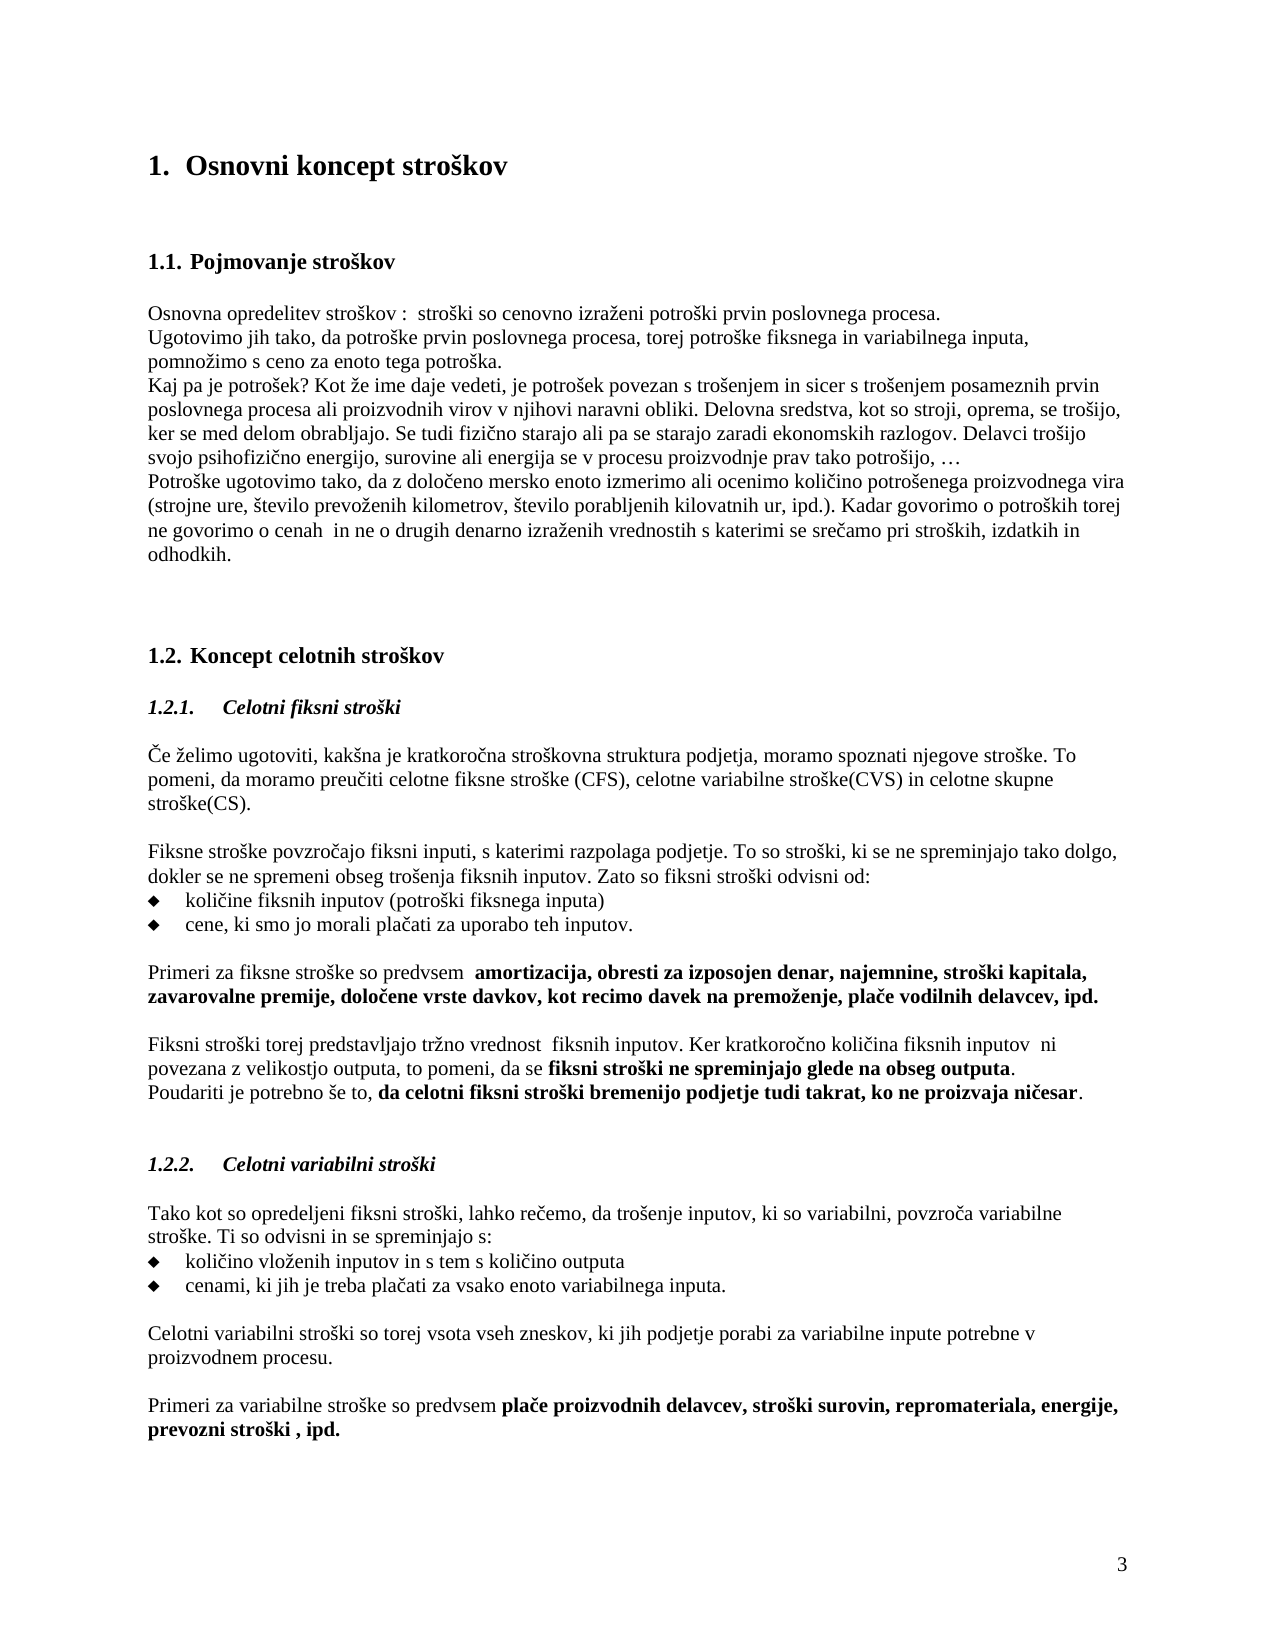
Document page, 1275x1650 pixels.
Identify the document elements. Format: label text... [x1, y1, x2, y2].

text Poudariti je potrebno še to, da celotni fiksni stroški bremenijo podjetje tudi takrat, ko ne proizvaja ničesar. [148, 1080, 1127, 1104]
list Osnovni koncept stroškov [148, 148, 1127, 181]
text Primeri za fiksne stroške so predvsem amortizacija, obresti za izposojen denar, najemnine, stroški kapitala, zavarovalne premije, določene vrste davkov, kot recimo davek na premoženje, plače vodilnih delavcev, ipd. [148, 960, 1127, 1008]
list količino vloženih inputov in s tem s količino outputa [148, 1248, 1127, 1273]
list cene, ki smo jo morali plačati za uporabo teh inputov. [148, 912, 1127, 936]
text Ugotovimo jih tako, da potroške prvin poslovnega procesa, torej potroške fiksnega in variabilnega inputa, pomnožimo s ceno za enoto tega potroška. [148, 325, 1127, 373]
text Tako kot so opredeljeni fiksni stroški, lahko rečemo, da trošenje inputov, ki so variabilni, povzroča variabilne stroške. Ti so odvisni in se spreminjajo s: [148, 1200, 1127, 1248]
list cenami, ki jih je treba plačati za vsako enoto variabilnega inputa. [148, 1273, 1127, 1297]
text Osnovna opredelitev stroškov : stroški so cenovno izraženi potroški prvin poslovnega procesa. [148, 301, 1127, 325]
text Celotni variabilni stroški so torej vsota vseh zneskov, ki jih podjetje porabi za variabilne inpute potrebne v proizvodnem procesu. [148, 1321, 1127, 1369]
text Potroške ugotovimo tako, da z določeno mersko enoto izmerimo ali ocenimo količino potrošenega proizvodnega vira (strojne ure, število prevoženih kilometrov, število porabljenih kilovatnih ur, ipd.). Kadar govorimo o potroških torej ne govorimo o cenah in ne o drugih denarno izraženih vrednostih s katerimi se srečamo pri stroških, izdatkih in odhodkih. [148, 469, 1127, 566]
text Če želimo ugotoviti, kakšna je kratkoročna stroškovna struktura podjetja, moramo spoznati njegove stroške. To pomeni, da moramo preučiti celotne fiksne stroške (CFS), celotne variabilne stroške(CVS) in celotne skupne stroške(CS). [148, 743, 1127, 815]
list Celotni variabilni stroški [148, 1152, 1127, 1176]
text Fiksni stroški torej predstavljajo tržno vrednost fiksnih inputov. Ker kratkoročno količina fiksnih inputov ni povezana z velikostjo outputa, to pomeni, da se fiksni stroški ne spreminjajo glede na obseg outputa. [148, 1032, 1127, 1080]
list količine fiksnih inputov (potroški fiksnega inputa) [148, 888, 1127, 912]
text Primeri za variabilne stroške so predvsem plače proizvodnih delavcev, stroški surovin, repromateriala, energije, prevozni stroški , ipd. [148, 1393, 1127, 1441]
list Pojmovanje stroškov [148, 248, 1127, 274]
list Koncept celotnih stroškov [148, 642, 1127, 669]
text Fiksne stroške povzročajo fiksni inputi, s katerimi razpolaga podjetje. To so stroški, ki se ne spreminjajo tako dolgo, dokler se ne spremeni obseg trošenja fiksnih inputov. Zato so fiksni stroški odvisni od: [148, 839, 1127, 888]
text Kaj pa je potrošek? Kot že ime daje vedeti, je potrošek povezan s trošenjem in sicer s trošenjem posameznih prvin poslovnega procesa ali proizvodnih virov v njihovi naravni obliki. Delovna sredstva, kot so stroji, oprema, se trošijo, ker se med delom obrabljajo. Se tudi fizično starajo ali pa se starajo zaradi ekonomskih razlogov. Delavci trošijo svojo psihofizično energijo, surovine ali energija se v procesu proizvodnje prav tako potrošijo, … [148, 373, 1127, 469]
list Celotni fiksni stroški [148, 695, 1127, 719]
